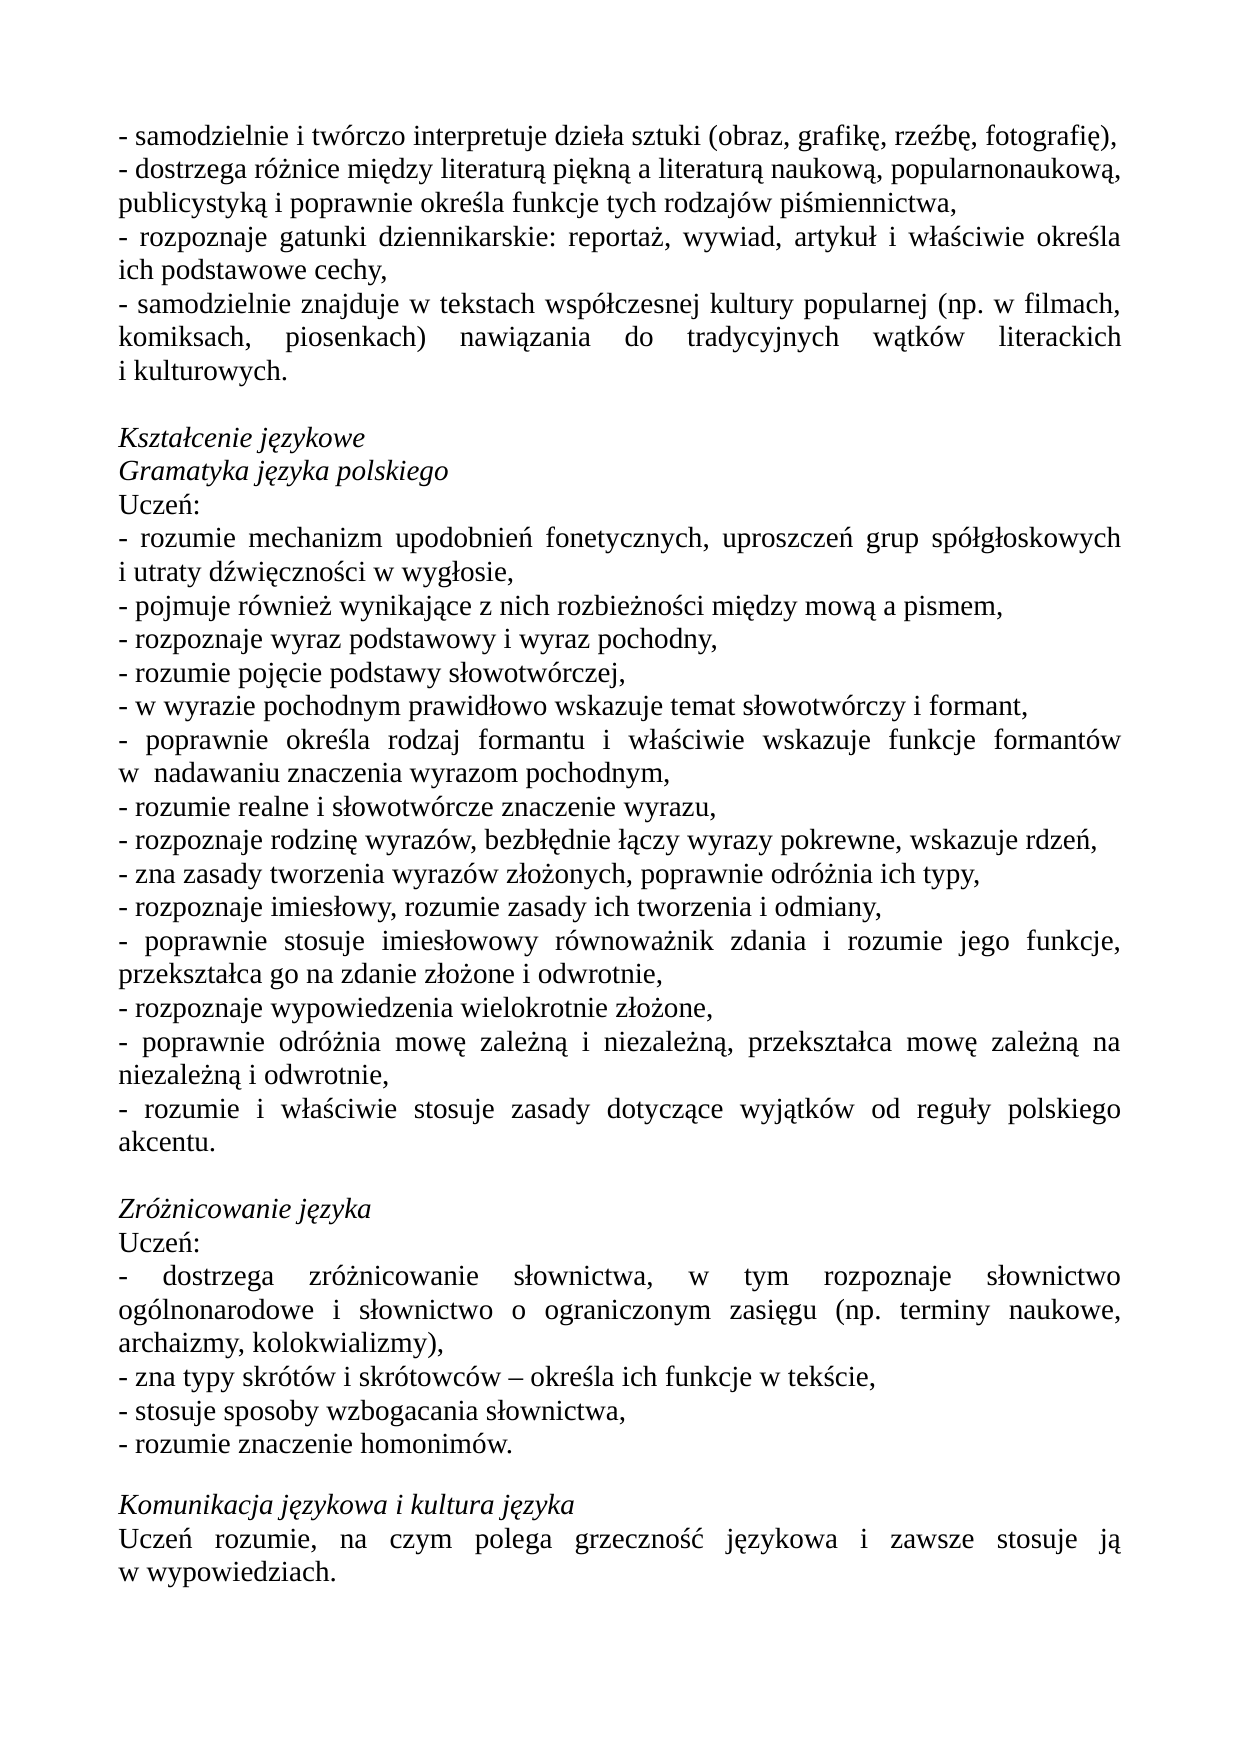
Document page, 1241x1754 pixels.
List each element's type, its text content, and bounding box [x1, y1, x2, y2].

text - dostrzega różnice między literaturą piękną a literaturą naukową, popularnonaukową, publicystyką i poprawnie określa funkcje tych rodzajów piśmiennictwa, [118, 152, 1122, 219]
text - dostrzega zróżnicowanie słownictwa, w tym rozpoznaje słownictwo ogólnonarodowe i słownictwo o ograniczonym zasięgu (np. terminy naukowe, archaizmy, kolokwializmy), [118, 1258, 1122, 1359]
text Uczeń: [118, 487, 1122, 521]
text - rozpoznaje gatunki dziennikarskie: reportaż, wywiad, artykuł i właściwie określa ich podstawowe cechy, [118, 219, 1122, 286]
text - w wyrazie pochodnym prawidłowo wskazuje temat słowotwórczy i formant, [118, 688, 1122, 722]
text - rozumie realne i słowotwórcze znaczenie wyrazu, [118, 789, 1122, 822]
text Gramatyka języka polskiego [118, 453, 1122, 487]
text Uczeń: [118, 1225, 1122, 1258]
text - stosuje sposoby wzbogacania słownictwa, [118, 1393, 1122, 1426]
text - poprawnie określa rodzaj formantu i właściwie wskazuje funkcje formantów w nadawaniu znaczenia wyrazom pochodnym, [118, 722, 1122, 789]
text - poprawnie odróżnia mowę zależną i niezależną, przekształca mowę zależną na niezależną i odwrotnie, [118, 1024, 1122, 1091]
text - pojmuje również wynikające z nich rozbieżności między mową a pismem, [118, 588, 1122, 621]
text - rozumie mechanizm upodobnień fonetycznych, uproszczeń grup spółgłoskowych i utraty dźwięczności w wygłosie, [118, 521, 1122, 588]
text - rozumie i właściwie stosuje zasady dotyczące wyjątków od reguły polskiego akcentu. [118, 1091, 1122, 1158]
text - poprawnie stosuje imiesłowowy równoważnik zdania i rozumie jego funkcje, przekształca go na zdanie złożone i odwrotnie, [118, 923, 1122, 990]
text Kształcenie językowe [118, 420, 1122, 453]
text - zna zasady tworzenia wyrazów złożonych, poprawnie odróżnia ich typy, [118, 856, 1122, 889]
text - rozpoznaje wypowiedzenia wielokrotnie złożone, [118, 990, 1122, 1024]
text - rozpoznaje imiesłowy, rozumie zasady ich tworzenia i odmiany, [118, 889, 1122, 923]
text - rozumie pojęcie podstawy słowotwórczej, [118, 655, 1122, 688]
text Komunikacja językowa i kultura języka [118, 1487, 1122, 1521]
text Uczeń rozumie, na czym polega grzeczność językowa i zawsze stosuje ją w wypowiedziach. [118, 1521, 1122, 1588]
text - samodzielnie znajduje w tekstach współczesnej kultury popularnej (np. w filmach, komiksach, piosenkach) nawiązania do tradycyjnych wątków literackich i kulturowych. [118, 286, 1122, 386]
text - rozpoznaje wyraz podstawowy i wyraz pochodny, [118, 621, 1122, 655]
text - rozumie znaczenie homonimów. [118, 1426, 1122, 1460]
text Zróżnicowanie języka [118, 1191, 1122, 1225]
text - rozpoznaje rodzinę wyrazów, bezbłędnie łączy wyrazy pokrewne, wskazuje rdzeń, [118, 822, 1122, 856]
text - samodzielnie i twórczo interpretuje dzieła sztuki (obraz, grafikę, rzeźbę, fotografię), [118, 118, 1122, 152]
text - zna typy skrótów i skrótowców – określa ich funkcje w tekście, [118, 1359, 1122, 1393]
